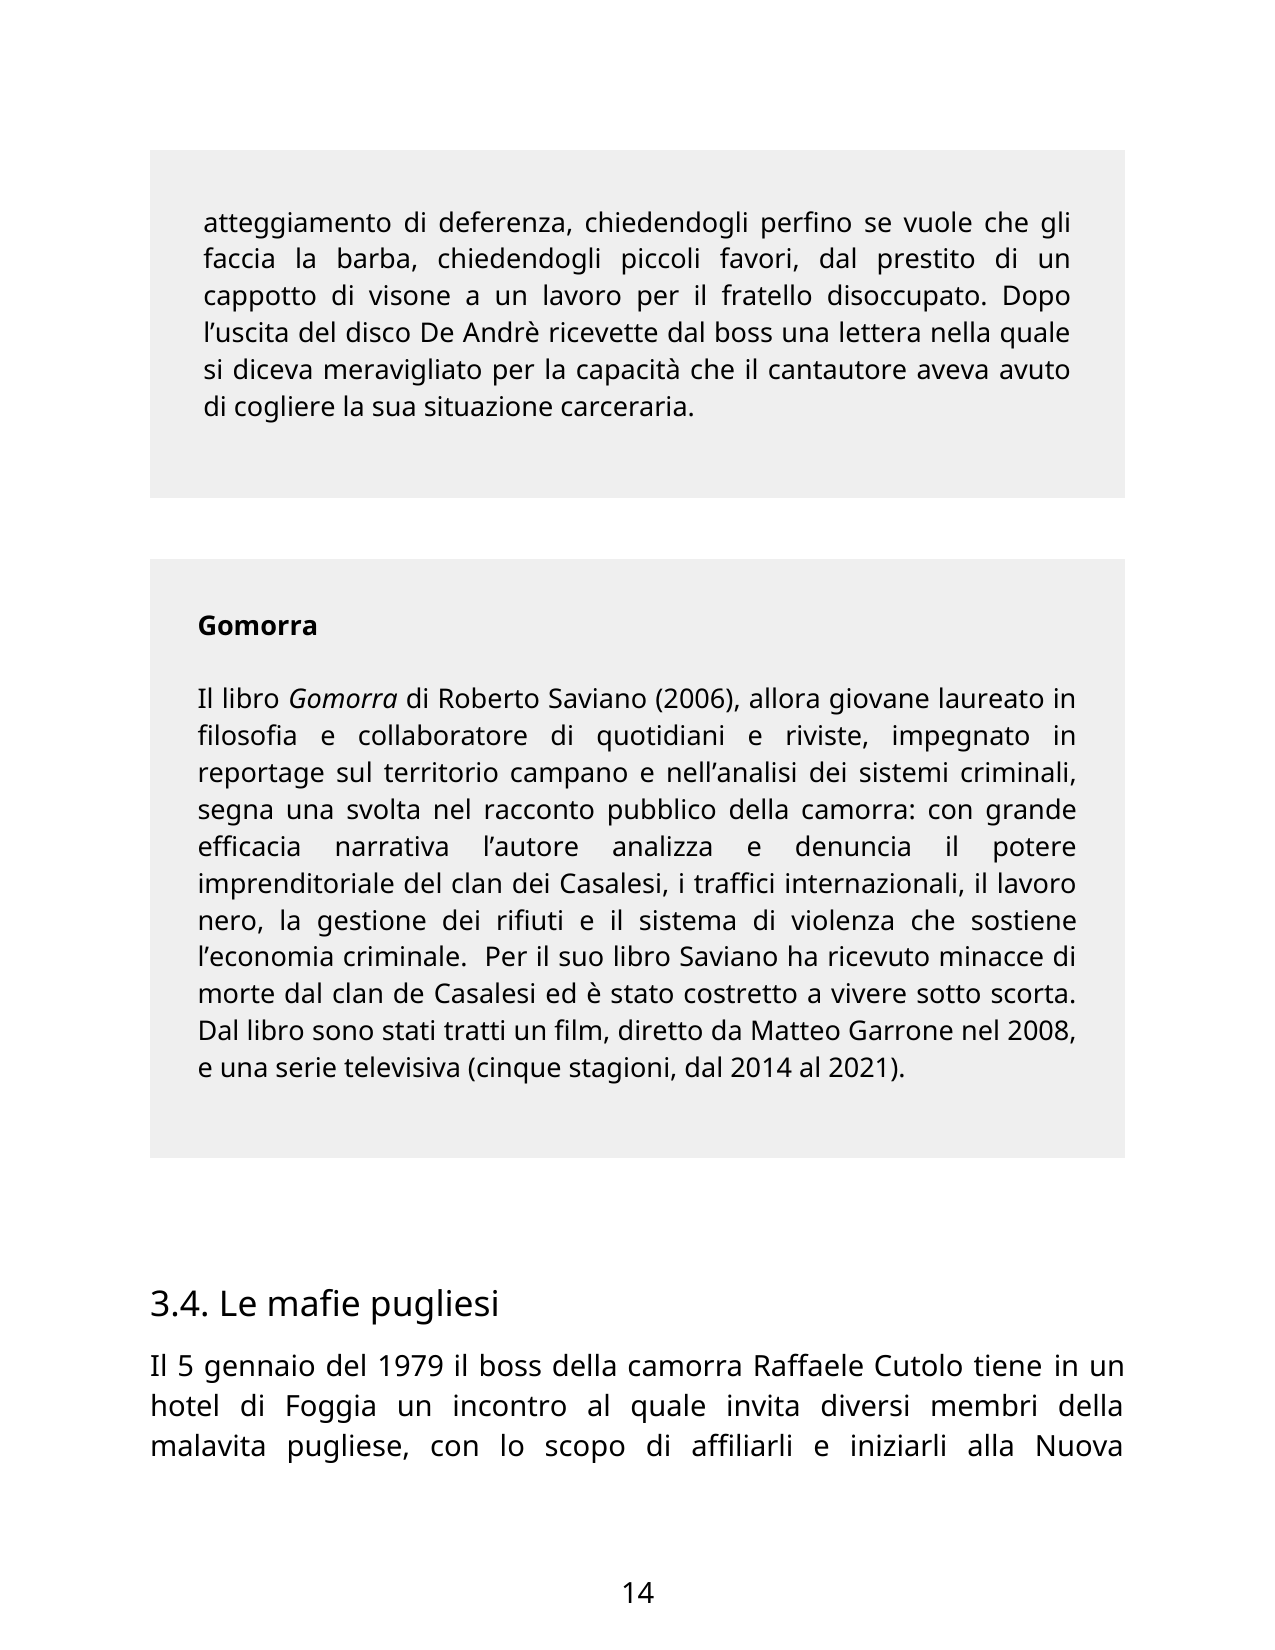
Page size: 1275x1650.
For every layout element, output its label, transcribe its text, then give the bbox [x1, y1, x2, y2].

subtitle 3.4. Le mafie pugliesi [150, 1279, 1125, 1327]
text Il 5 gennaio del 1979 il boss della camorra Raffaele Cutolo tiene in un hotel di Foggia un incontro al quale invita diversi membri della malavita pugliese, con lo scopo di affiliarli e iniziarli alla Nuova [150, 1346, 1125, 1465]
table_header Gomorra Il libro Gomorra di Roberto Saviano (2006), allora giovane laureato in filosofia e collaboratore di quotidiani e riviste, impegnato in reportage sul territorio campano e nell’analisi dei sistemi criminali, segna una svolta nel racconto pubblico della camorra: con grande efficacia narrativa l’autore analizza e denuncia il potere imprenditoriale del clan dei Casalesi, i traffici internazionali, il lavoro nero, la gestione dei rifiuti e il sistema di violenza che sostiene l’economia criminale. Per il suo libro Saviano ha ricevuto minacce di morte dal clan de Casalesi ed è stato costretto a vivere sotto scorta. Dal libro sono stati tratti un film, diretto da Matteo Garrone nel 2008, e una serie televisiva (cinque stagioni, dal 2014 al 2021). [150, 559, 1125, 1158]
table_header atteggiamento di deferenza, chiedendogli perfino se vuole che gli faccia la barba, chiedendogli piccoli favori, dal prestito di un cappotto di visone a un lavoro per il fratello disoccupato. Dopo l’uscita del disco De Andrè ricevette dal boss una lettera nella quale si diceva meravigliato per la capacità che il cantautore aveva avuto di cogliere la sua situazione carceraria. [150, 150, 1125, 498]
